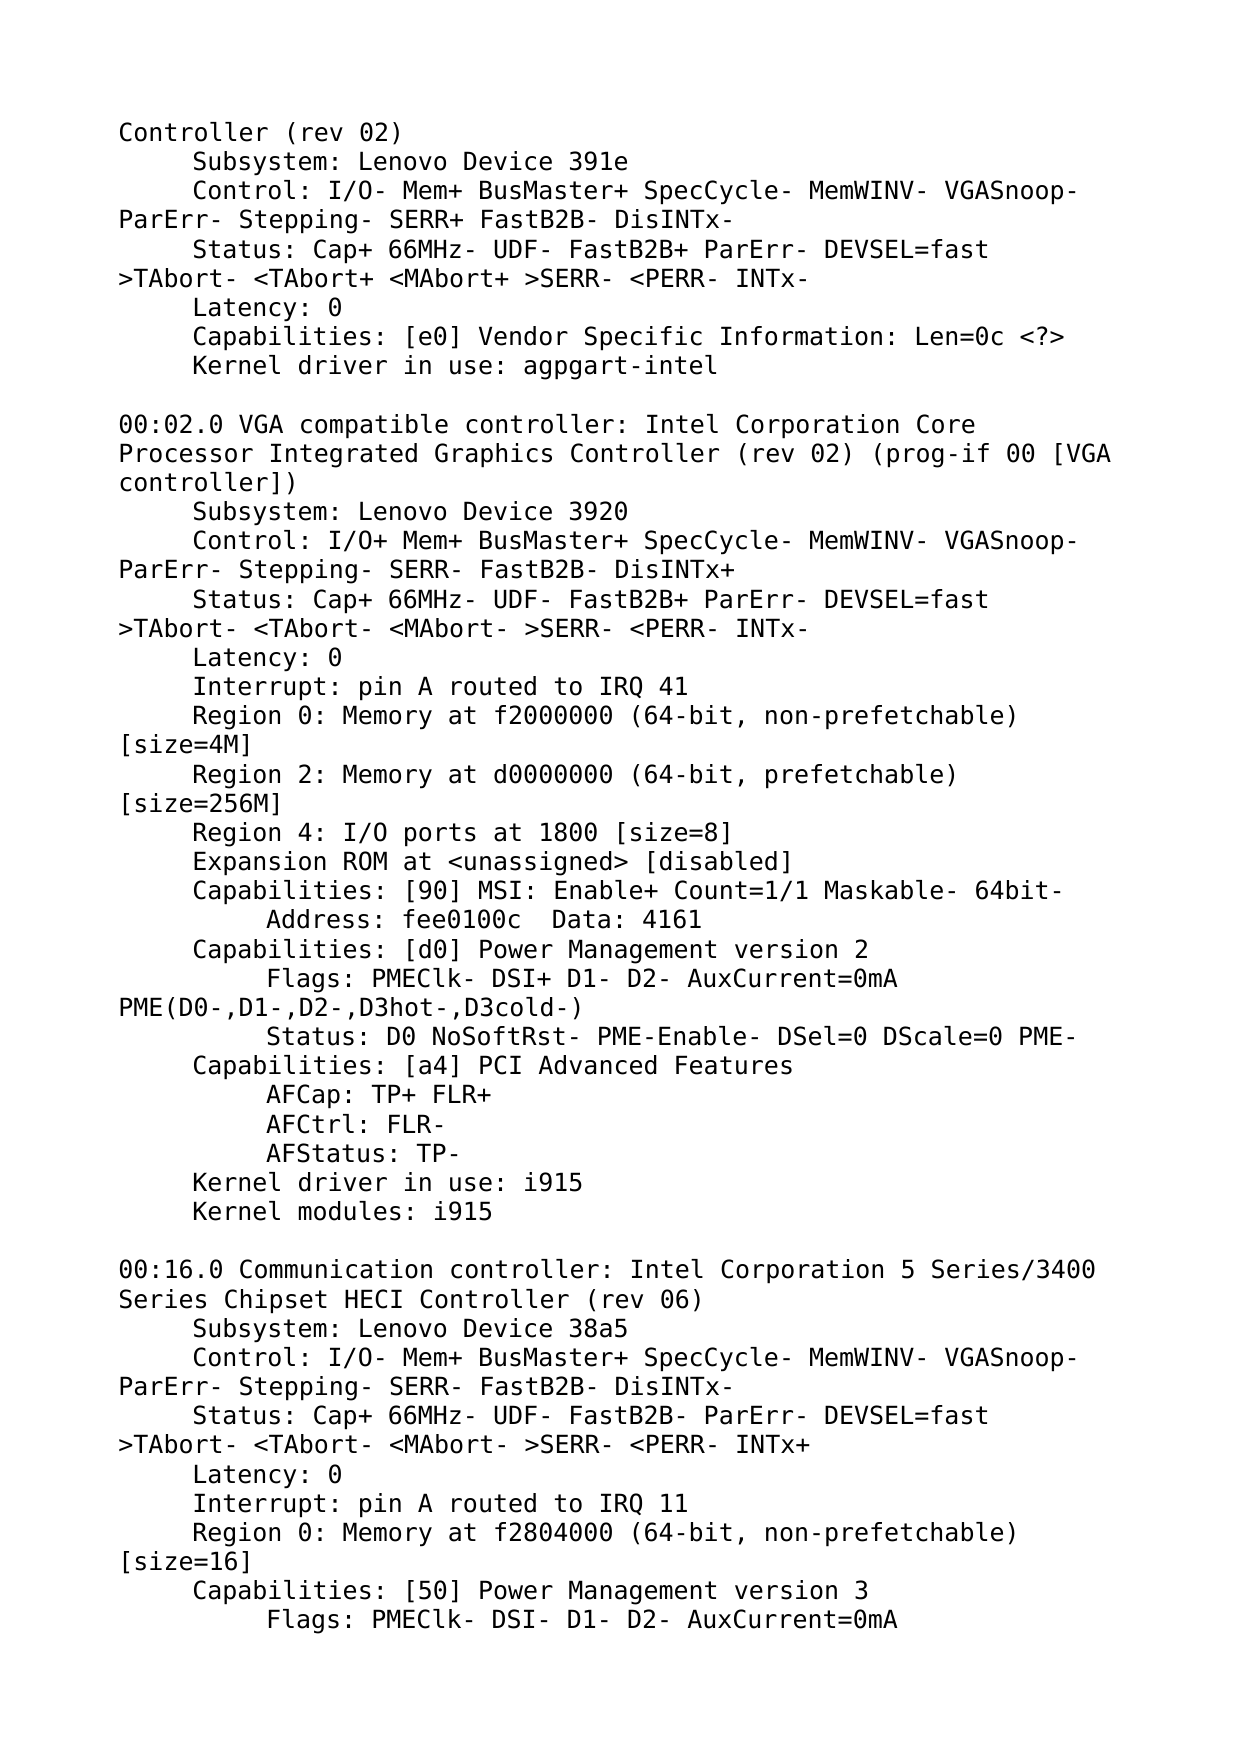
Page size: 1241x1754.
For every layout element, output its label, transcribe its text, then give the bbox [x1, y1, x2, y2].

text Controller (rev 02) Subsystem: Lenovo Device 391e Control: I/O- Mem+ BusMaster+ SpecCycle- MemWINV- VGASnoop- ParErr- Stepping- SERR+ FastB2B- DisINTx- Status: Cap+ 66MHz- UDF- FastB2B+ ParErr- DEVSEL=fast >TAbort- <TAbort+ <MAbort+ >SERR- <PERR- INTx- Latency: 0 Capabilities: [e0] Vendor Specific Information: Len=0c <?> Kernel driver in use: agpgart-intel 00:02.0 VGA compatible controller: Intel Corporation Core Processor Integrated Graphics Controller (rev 02) (prog-if 00 [VGA controller]) Subsystem: Lenovo Device 3920 Control: I/O+ Mem+ BusMaster+ SpecCycle- MemWINV- VGASnoop- ParErr- Stepping- SERR- FastB2B- DisINTx+ Status: Cap+ 66MHz- UDF- FastB2B+ ParErr- DEVSEL=fast >TAbort- <TAbort- <MAbort- >SERR- <PERR- INTx- Latency: 0 Interrupt: pin A routed to IRQ 41 Region 0: Memory at f2000000 (64-bit, non-prefetchable) [size=4M] Region 2: Memory at d0000000 (64-bit, prefetchable) [size=256M] Region 4: I/O ports at 1800 [size=8] Expansion ROM at <unassigned> [disabled] Capabilities: [90] MSI: Enable+ Count=1/1 Maskable- 64bit- Address: fee0100c Data: 4161 Capabilities: [d0] Power Management version 2 Flags: PMEClk- DSI+ D1- D2- AuxCurrent=0mA PME(D0-,D1-,D2-,D3hot-,D3cold-) Status: D0 NoSoftRst- PME-Enable- DSel=0 DScale=0 PME- Capabilities: [a4] PCI Advanced Features AFCap: TP+ FLR+ AFCtrl: FLR- AFStatus: TP- Kernel driver in use: i915 Kernel modules: i915 00:16.0 Communication controller: Intel Corporation 5 Series/3400 Series Chipset HECI Controller (rev 06) Subsystem: Lenovo Device 38a5 Control: I/O- Mem+ BusMaster+ SpecCycle- MemWINV- VGASnoop- ParErr- Stepping- SERR- FastB2B- DisINTx- Status: Cap+ 66MHz- UDF- FastB2B- ParErr- DEVSEL=fast >TAbort- <TAbort- <MAbort- >SERR- <PERR- INTx+ Latency: 0 Interrupt: pin A routed to IRQ 11 Region 0: Memory at f2804000 (64-bit, non-prefetchable) [size=16] Capabilities: [50] Power Management version 3 Flags: PMEClk- DSI- D1- D2- AuxCurrent=0mA [118, 118, 1122, 1635]
